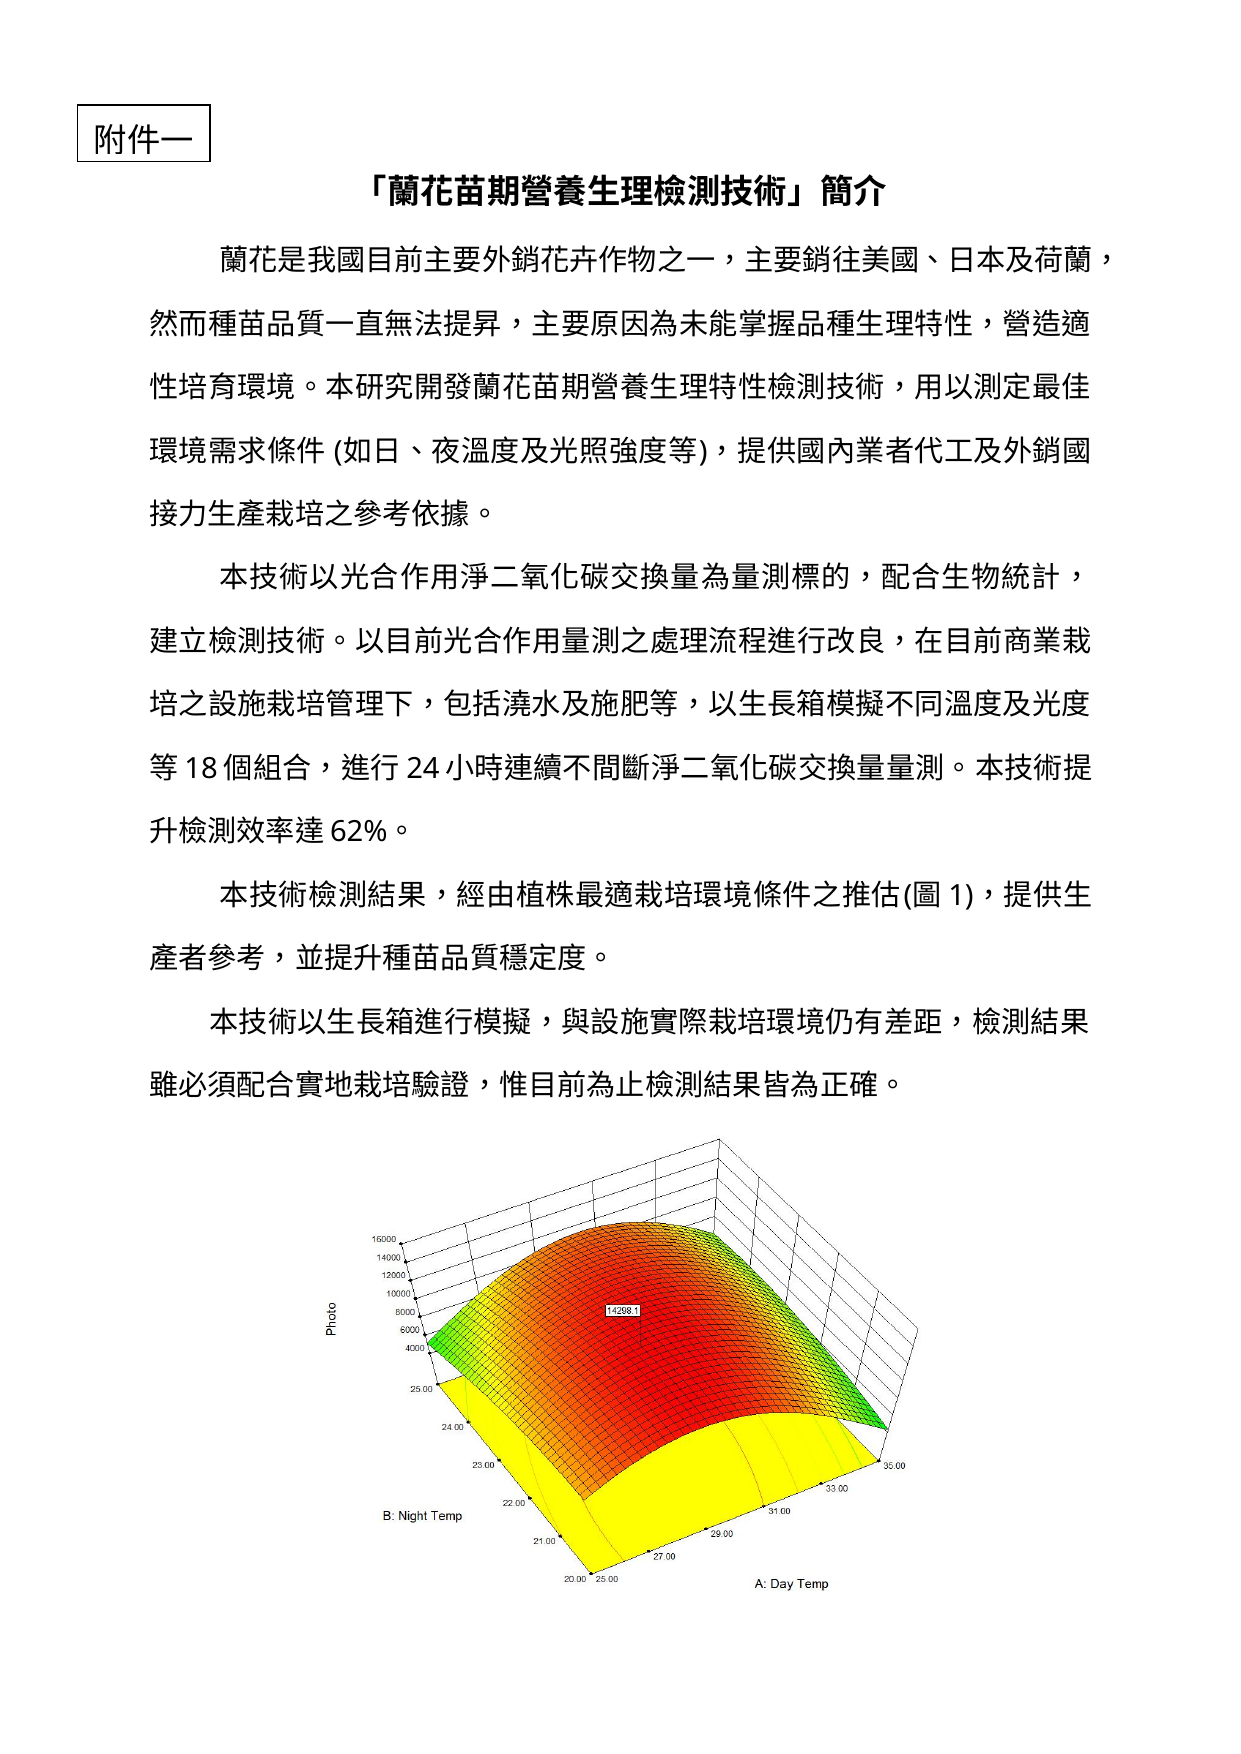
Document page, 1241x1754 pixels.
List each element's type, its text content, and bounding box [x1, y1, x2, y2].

text 本技術檢測結果，經由植株最適栽培環境條件之推估(圖1)，提供生產者參考，並提升種苗品質穩定度。 [149, 871, 1092, 977]
picture [282, 1101, 1003, 1616]
text 附件一 [93, 113, 193, 153]
text [78, 106, 209, 161]
text 「蘭花苗期營養生理檢測技術」簡介 [148, 164, 1092, 213]
text 本技術以生長箱進行模擬，與設施實際栽培環境仍有差距，檢測結果雖必須配合實地栽培驗證，惟目前為止檢測結果皆為正確。 [149, 998, 1092, 1104]
text 本技術以光合作用淨二氧化碳交換量為量測標的，配合生物統計，建立檢測技術。以目前光合作用量測之處理流程進行改良，在目前商業栽培之設施栽培管理下，包括澆水及施肥等，以生長箱模擬不同溫度及光度等18個組合，進行24小時連續不間斷淨二氧化碳交換量量測。本技術提升檢測效率達62%。 [149, 554, 1092, 850]
text 蘭花是我國目前主要外銷花卉作物之一，主要銷往美國、日本及荷蘭，然而種苗品質一直無法提昇，主要原因為未能掌握品種生理特性，營造適性培育環境。本研究開發蘭花苗期營養生理特性檢測技術，用以測定最佳環境需求條件 (如日、夜溫度及光照強度等)，提供國內業者代工及外銷國接力生產栽培之參考依據。 [149, 237, 1092, 533]
